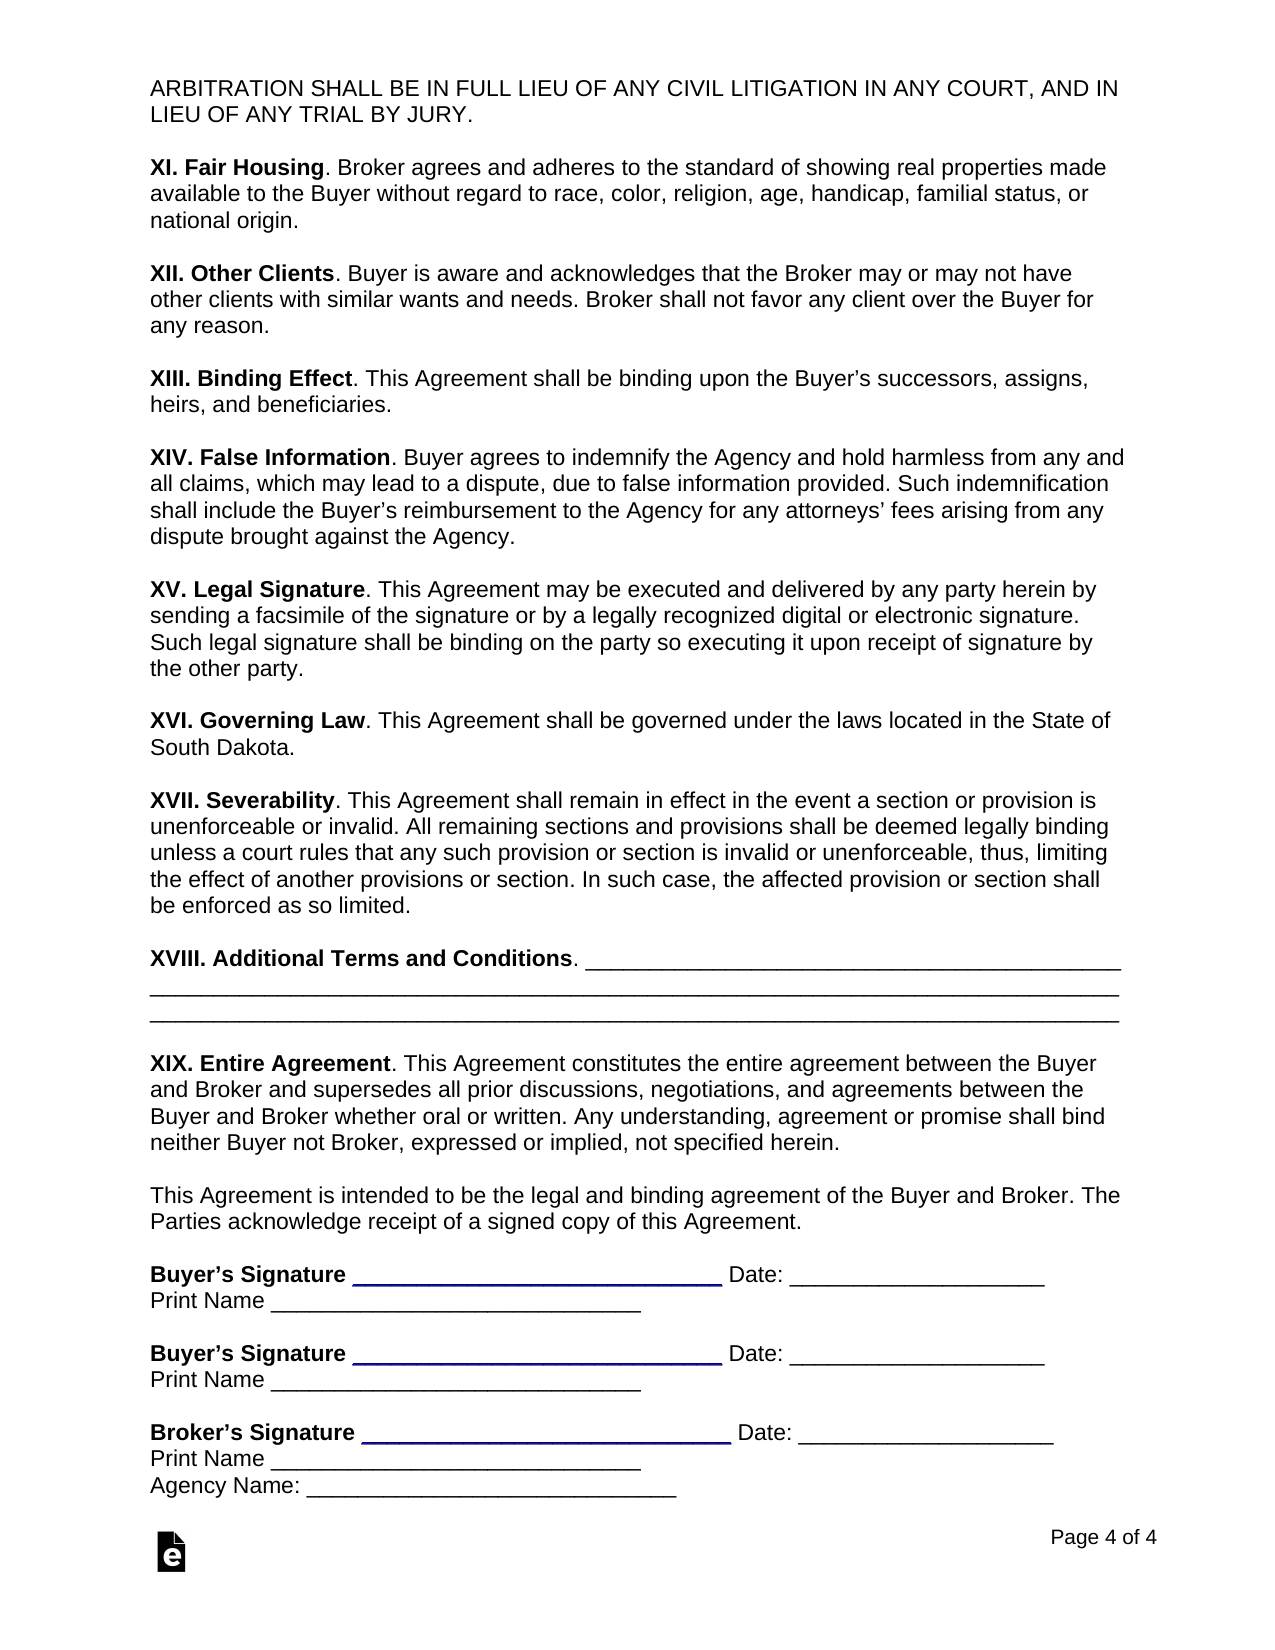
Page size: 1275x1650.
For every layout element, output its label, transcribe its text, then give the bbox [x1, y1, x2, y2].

text Print Name _____________________________ [150, 1445, 1125, 1472]
text ARBITRATION SHALL BE IN FULL LIEU OF ANY CIVIL LITIGATION IN ANY COURT, AND IN LIEU OF ANY TRIAL BY JURY. [150, 75, 1125, 128]
text Print Name _____________________________ [150, 1287, 1125, 1314]
text This Agreement is intended to be the legal and binding agreement of the Buyer and Broker. The Parties acknowledge receipt of a signed copy of this Agreement. [150, 1182, 1125, 1234]
text Print Name _____________________________ [150, 1366, 1125, 1393]
text Broker’s Signature _____________________________ Date: ____________________ [150, 1419, 1125, 1445]
text Buyer’s Signature _____________________________ Date: ____________________ [150, 1261, 1125, 1287]
text XI. Fair Housing. Broker agrees and adheres to the standard of showing real properties made available to the Buyer without regard to race, color, religion, age, handicap, familial status, or national origin. [150, 154, 1125, 233]
text XVI. Governing Law. This Agreement shall be governed under the laws located in the State of South Dakota. [150, 707, 1125, 760]
text XIX. Entire Agreement. This Agreement constitutes the entire agreement between the Buyer and Broker and supersedes all prior discussions, negotiations, and agreements between the Buyer and Broker whether oral or written. Any understanding, agreement or promise shall bind neither Buyer not Broker, expressed or implied, not specified herein. [150, 1050, 1125, 1156]
text XIII. Binding Effect. This Agreement shall be binding upon the Buyer’s successors, assigns, heirs, and beneficiaries. [150, 365, 1125, 418]
text ____________________________________________________________________________ [150, 971, 1125, 997]
text XVII. Severability. This Agreement shall remain in effect in the event a section or provision is unenforceable or invalid. All remaining sections and provisions shall be deemed legally binding unless a court rules that any such provision or section is invalid or unenforceable, thus, limiting the effect of another provisions or section. In such case, the affected provision or section shall be enforced as so limited. [150, 787, 1125, 918]
text ____________________________________________________________________________ [150, 997, 1125, 1024]
text XIV. False Information. Buyer agrees to indemnify the Agency and hold harmless from any and all claims, which may lead to a dispute, due to false information provided. Such indemnification shall include the Buyer’s reimbursement to the Agency for any attorneys’ fees arising from any dispute brought against the Agency. [150, 444, 1125, 549]
text XVIII. Additional Terms and Conditions. __________________________________________ [150, 945, 1125, 971]
text XV. Legal Signature. This Agreement may be executed and delivered by any party herein by sending a facsimile of the signature or by a legally recognized digital or electronic signature. Such legal signature shall be binding on the party so executing it upon receipt of signature by the other party. [150, 576, 1125, 681]
text XII. Other Clients. Buyer is aware and acknowledges that the Broker may or may not have other clients with similar wants and needs. Broker shall not favor any client over the Buyer for any reason. [150, 259, 1125, 338]
text Buyer’s Signature _____________________________ Date: ____________________ [150, 1340, 1125, 1366]
text Agency Name: _____________________________ [150, 1472, 1125, 1498]
